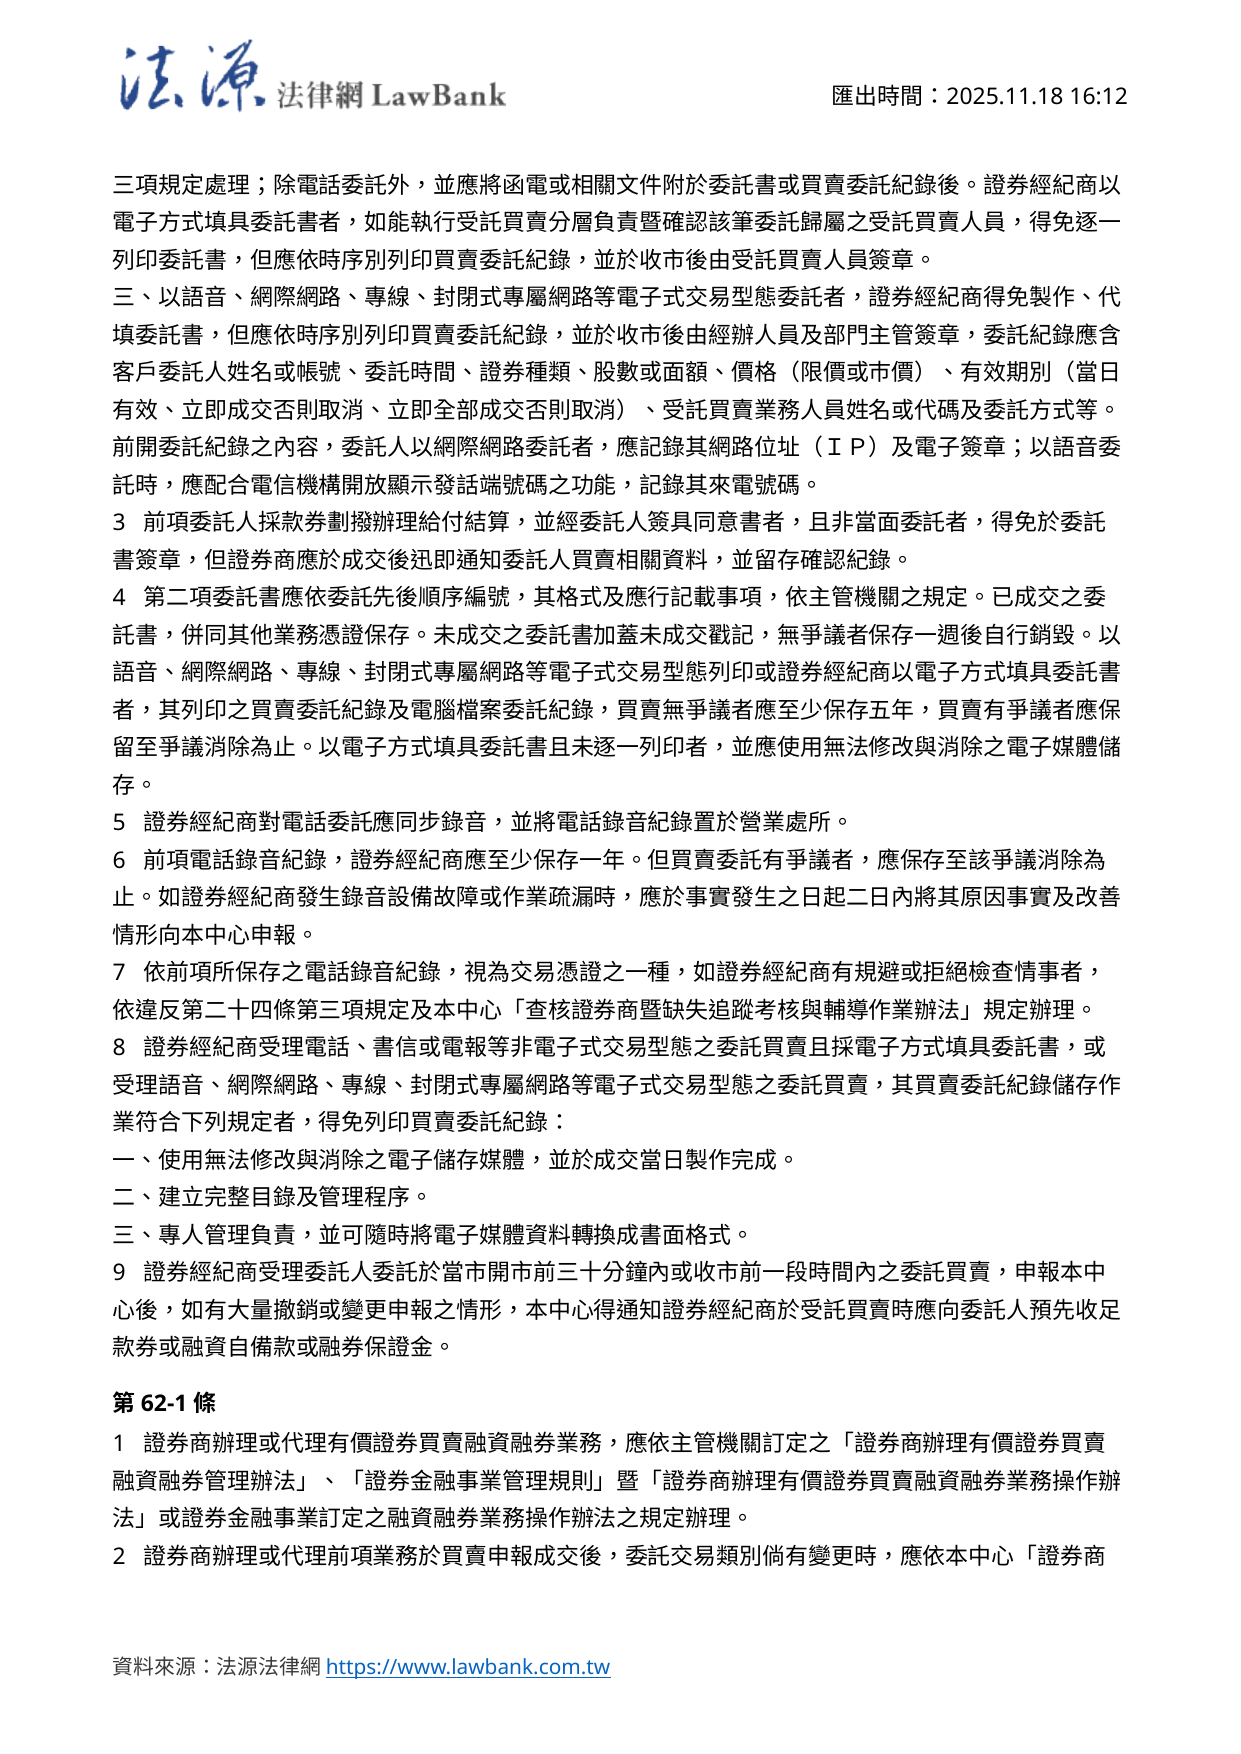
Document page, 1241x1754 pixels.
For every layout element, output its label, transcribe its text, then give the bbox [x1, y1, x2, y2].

picture [120, 39, 507, 116]
text 9 證券經紀商受理委託人委託於當市開市前三十分鐘內或收市前一段時間內之委託買賣，申報本中心後，如有大量撤銷或變更申報之情形，本中心得通知證券經紀商於受託買賣時應向委託人預先收足款券或融資自備款或融券保證金。 [112, 1252, 1128, 1364]
text 3 前項委託人採款券劃撥辦理給付結算，並經委託人簽具同意書者，且非當面委託者，得免於委託書簽章，但證券商應於成交後迅即通知委託人買賣相關資料，並留存確認紀錄。 [112, 502, 1128, 577]
text 5 證券經紀商對電話委託應同步錄音，並將電話錄音紀錄置於營業處所。 [112, 802, 1128, 839]
text 4 第二項委託書應依委託先後順序編號，其格式及應行記載事項，依主管機關之規定。已成交之委託書，併同其他業務憑證保存。未成交之委託書加蓋未成交戳記，無爭議者保存一週後自行銷毀。以語音、網際網路、專線、封閉式專屬網路等電子式交易型態列印或證券經紀商以電子方式填具委託書者，其列印之買賣委託紀錄及電腦檔案委託紀錄，買賣無爭議者應至少保存五年，買賣有爭議者應保留至爭議消除為止。以電子方式填具委託書且未逐一列印者，並應使用無法修改與消除之電子媒體儲存。 [112, 577, 1128, 802]
text 8 證券經紀商受理電話、書信或電報等非電子式交易型態之委託買賣且採電子方式填具委託書，或受理語音、網際網路、專線、封閉式專屬網路等電子式交易型態之委託買賣，其買賣委託紀錄儲存作業符合下列規定者，得免列印買賣委託紀錄： [112, 1027, 1128, 1139]
text 三、以語音、網際網路、專線、封閉式專屬網路等電子式交易型態委託者，證券經紀商得免製作、代填委託書，但應依時序別列印買賣委託紀錄，並於收市後由經辦人員及部門主管簽章，委託紀錄應含客戶委託人姓名或帳號、委託時間、證券種類、股數或面額、價格（限價或巿價）、有效期別（當日有效、立即成交否則取消、立即全部成交否則取消）、受託買賣業務人員姓名或代碼及委託方式等。前開委託紀錄之內容，委託人以網際網路委託者，應記錄其網路位址（ＩＰ）及電子簽章；以語音委託時，應配合電信機構開放顯示發話端號碼之功能，記錄其來電號碼。 [112, 277, 1128, 502]
text 1 證券商辦理或代理有價證券買賣融資融券業務，應依主管機關訂定之「證券商辦理有價證券買賣融資融券管理辦法」、「證券金融事業管理規則」暨「證券商辦理有價證券買賣融資融券業務操作辦法」或證券金融事業訂定之融資融券業務操作辦法之規定辦理。 [112, 1423, 1128, 1536]
text 6 前項電話錄音紀錄，證券經紀商應至少保存一年。但買賣委託有爭議者，應保存至該爭議消除為止。如證券經紀商發生錄音設備故障或作業疏漏時，應於事實發生之日起二日內將其原因事實及改善情形向本中心申報。 [112, 839, 1128, 952]
text 2 證券商辦理或代理前項業務於買賣申報成交後，委託交易類別倘有變更時，應依本中心「證券商 [112, 1536, 1128, 1573]
text 二、建立完整目錄及管理程序。 [112, 1177, 1128, 1214]
text 一、使用無法修改與消除之電子儲存媒體，並於成交當日製作完成。 [112, 1139, 1128, 1177]
text 三、專人管理負責，並可隨時將電子媒體資料轉換成書面格式。 [112, 1214, 1128, 1252]
text 三項規定處理；除電話委託外，並應將函電或相關文件附於委託書或買賣委託紀錄後。證券經紀商以電子方式填具委託書者，如能執行受託買賣分層負責暨確認該筆委託歸屬之受託買賣人員，得免逐一列印委託書，但應依時序別列印買賣委託紀錄，並於收市後由受託買賣人員簽章。 [112, 164, 1128, 277]
text 第 62-1 條 [112, 1383, 1128, 1421]
text 7 依前項所保存之電話錄音紀錄，視為交易憑證之一種，如證券經紀商有規避或拒絕檢查情事者，依違反第二十四條第三項規定及本中心「查核證券商暨缺失追蹤考核與輔導作業辦法」規定辦理。 [112, 952, 1128, 1027]
